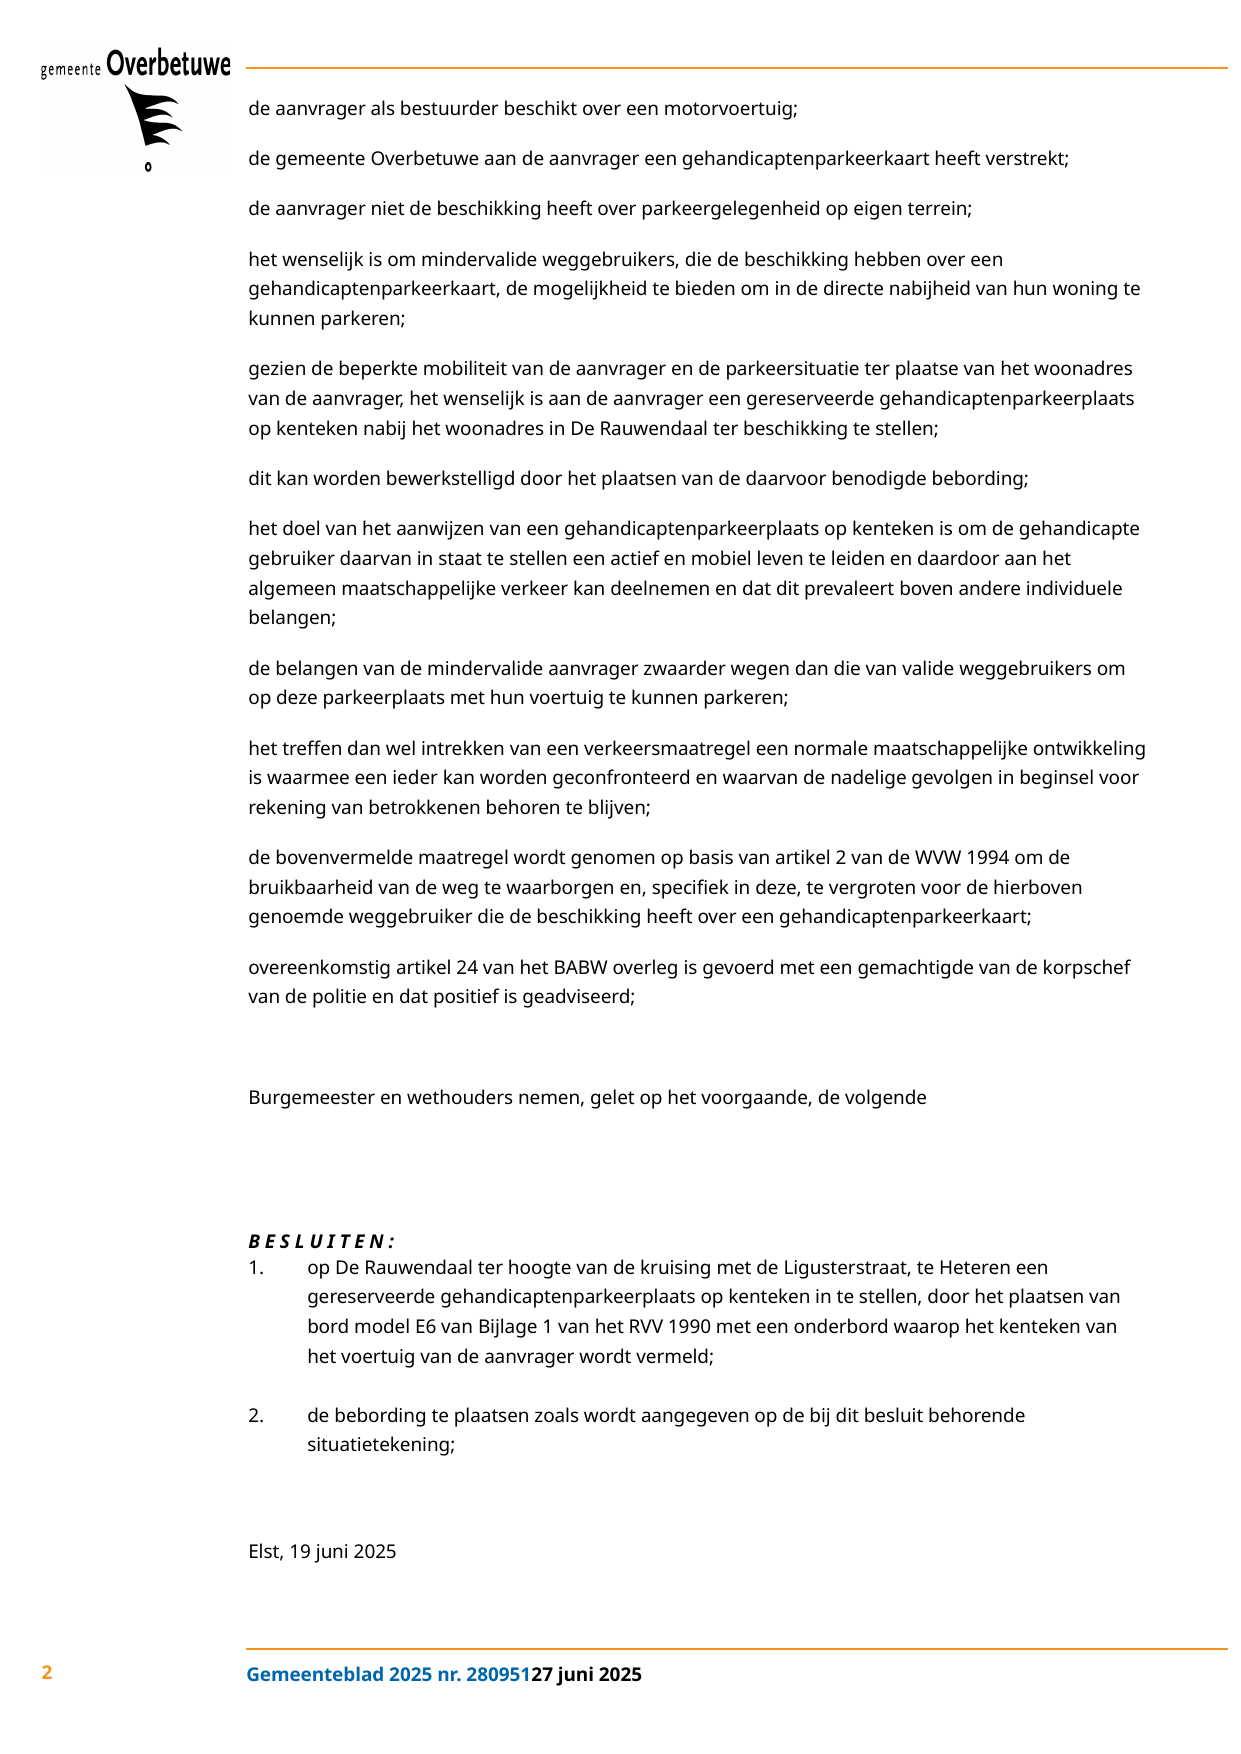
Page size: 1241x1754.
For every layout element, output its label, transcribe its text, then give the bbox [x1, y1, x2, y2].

text gezien de beperkte mobiliteit van de aanvrager en de parkeersituatie ter plaatse van het woonadres van de aanvrager, het wenselijk is aan de aanvrager een gereserveerde gehandicaptenparkeerplaats op kenteken nabij het woonadres in De Rauwendaal ter beschikking te stellen; [248, 356, 1152, 441]
text het wenselijk is om mindervalide weggebruikers, die de beschikking hebben over een gehandicaptenparkeerkaart, de mogelijkheid te bieden om in de directe nabijheid van hun woning te kunnen parkeren; [248, 246, 1152, 331]
list de bebording te plaatsen zoals wordt aangegeven op de bij dit besluit behorende situatietekening; [248, 1402, 1152, 1457]
text dit kan worden bewerkstelligd door het plaatsen van de daarvoor benodigde bebording; [248, 465, 1152, 491]
text het doel van het aanwijzen van een gehandicaptenparkeerplaats op kenteken is om de gehandicapte gebruiker daarvan in staat te stellen een actief en mobiel leven te leiden en daardoor aan het algemeen maatschappelijke verkeer kan deelnemen en dat dit prevaleert boven andere individuele belangen; [248, 516, 1152, 630]
text Elst, 19 juni 2025 [248, 1538, 1152, 1564]
text het treffen dan wel intrekken van een verkeersmaatregel een normale maatschappelijke ontwikkeling is waarmee een ieder kan worden geconfronteerd en waarvan de nadelige gevolgen in beginsel voor rekening van betrokkenen behoren te blijven; [248, 735, 1152, 820]
list op De Rauwendaal ter hoogte van de kruising met de Ligusterstraat, te Heteren een gereserveerde gehandicaptenparkeerplaats op kenteken in te stellen, door het plaatsen van bord model E6 van Bijlage 1 van het RVV 1990 met een onderbord waarop het kenteken van het voertuig van de aanvrager wordt vermeld; [248, 1254, 1152, 1368]
text de bovenvermelde maatregel wordt genomen op basis van artikel 2 van de WVW 1994 om de bruikbaarheid van de weg te waarborgen en, specifiek in deze, te vergroten voor de hierboven genoemde weggebruiker die de beschikking heeft over een gehandicaptenparkeerkaart; [248, 844, 1152, 929]
text overeenkomstig artikel 24 van het BABW overleg is gevoerd met een gemachtigde van de korpschef van de politie en dat positief is geadviseerd; [248, 954, 1152, 1009]
text de gemeente Overbetuwe aan de aanvrager een gehandicaptenparkeerkaart heeft verstrekt; [248, 145, 1152, 171]
text de belangen van de mindervalide aanvrager zwaarder wegen dan die van valide weggebruikers om op deze parkeerplaats met hun voertuig te kunnen parkeren; [248, 655, 1152, 710]
text de aanvrager als bestuurder beschikt over een motorvoertuig; [248, 95, 1152, 121]
picture [41, 47, 231, 172]
text de aanvrager niet de beschikking heeft over parkeergelegenheid op eigen terrein; [248, 196, 1152, 221]
text Burgemeester en wethouders nemen, gelet op het voorgaande, de volgende [248, 1084, 1152, 1110]
text B E S L U I T E N : [248, 1228, 1152, 1254]
